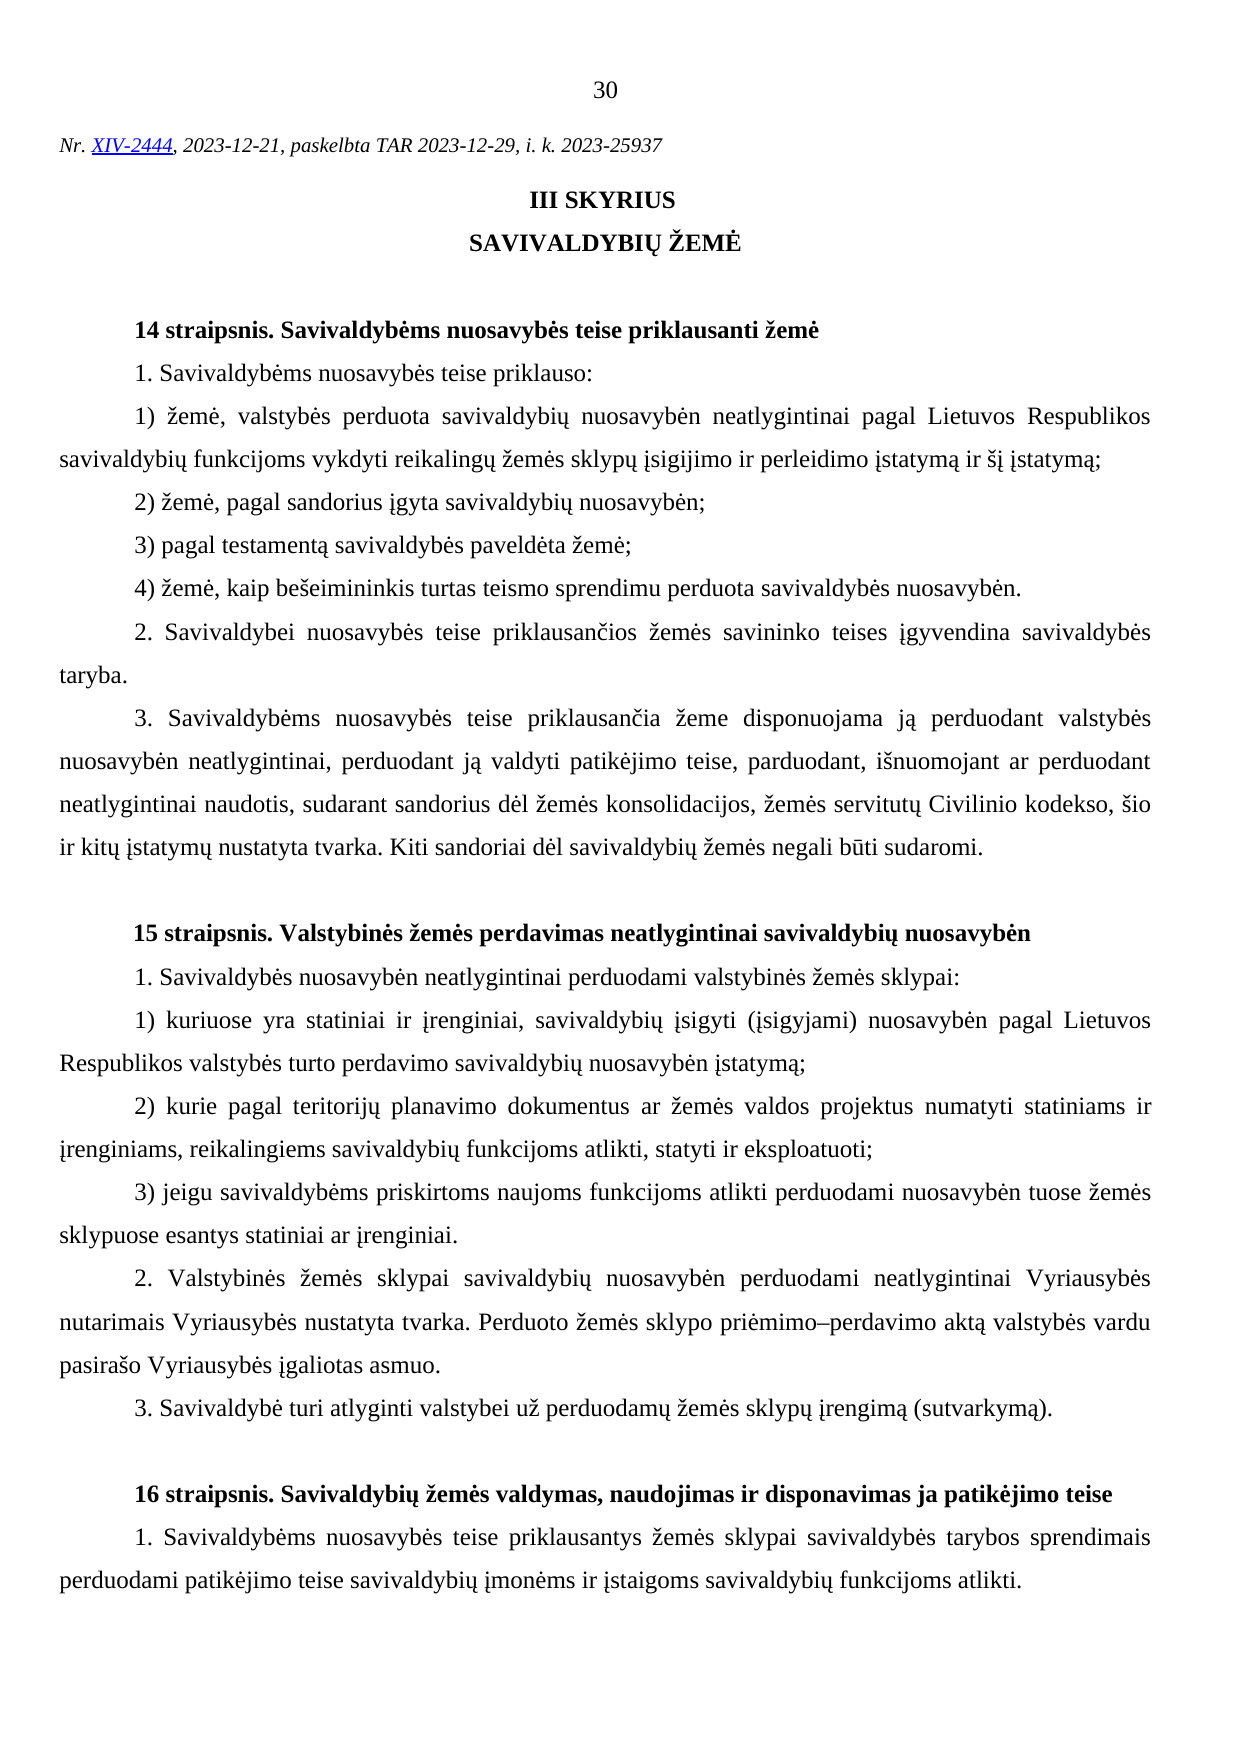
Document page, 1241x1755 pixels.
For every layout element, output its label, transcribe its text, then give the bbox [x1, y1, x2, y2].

text 14 straipsnis. Savivaldybėms nuosavybės teise priklausanti žemė [59, 315, 1152, 343]
text 3. Savivaldybė turi atlyginti valstybei už perduodamų žemės sklypų įrengimą (sutvarkymą). [59, 1393, 1152, 1422]
text 1. Savivaldybės nuosavybėn neatlygintinai perduodami valstybinės žemės sklypai: [59, 962, 1152, 990]
text 4) žemė, kaip bešeimininkis turtas teismo sprendimu perduota savivaldybės nuosavybėn. [59, 573, 1152, 602]
text 1) kuriuose yra statiniai ir įrenginiai, savivaldybių įsigyti (įsigyjami) nuosavybėn pagal Lietuvos Respublikos valstybės turto perdavimo savivaldybių nuosavybėn įstatymą; [59, 1005, 1152, 1077]
text 1. Savivaldybėms nuosavybės teise priklauso: [59, 358, 1152, 387]
text 3) pagal testamentą savivaldybės paveldėta žemė; [59, 530, 1152, 559]
text 2. Valstybinės žemės sklypai savivaldybių nuosavybėn perduodami neatlygintinai Vyriausybės nutarimais Vyriausybės nustatyta tvarka. Perduoto žemės sklypo priėmimo–perdavimo aktą valstybės vardu pasirašo Vyriausybės įgaliotas asmuo. [59, 1263, 1152, 1378]
text 1. Savivaldybėms nuosavybės teise priklausantys žemės sklypai savivaldybės tarybos sprendimais perduodami patikėjimo teise savivaldybių įmonėms ir įstaigoms savivaldybių funkcijoms atlikti. [59, 1522, 1152, 1594]
text 2) žemė, pagal sandorius įgyta savivaldybių nuosavybėn; [59, 487, 1152, 516]
text 2) kurie pagal teritorijų planavimo dokumentus ar žemės valdos projektus numatyti statiniams ir įrenginiams, reikalingiems savivaldybių funkcijoms atlikti, statyti ir eksploatuoti; [59, 1091, 1152, 1163]
text 1) žemė, valstybės perduota savivaldybių nuosavybėn neatlygintinai pagal Lietuvos Respublikos savivaldybių funkcijoms vykdyti reikalingų žemės sklypų įsigijimo ir perleidimo įstatymą ir šį įstatymą; [59, 401, 1152, 473]
text Savivaldybių žemė [59, 228, 1152, 257]
text 3) jeigu savivaldybėms priskirtoms naujoms funkcijoms atlikti perduodami nuosavybėn tuose žemės sklypuose esantys statiniai ar įrenginiai. [59, 1177, 1152, 1249]
text 15 straipsnis. Valstybinės žemės perdavimas neatlygintinai savivaldybių nuosavybėn [133, 918, 1152, 947]
text 2. Savivaldybei nuosavybės teise priklausančios žemės savininko teises įgyvendina savivaldybės taryba. [59, 617, 1152, 688]
text III skyrius [59, 185, 1152, 214]
text Nr. XIV-2444, 2023-12-21, paskelbta TAR 2023-12-29, i. k. 2023-25937 [59, 132, 1152, 157]
text 16 straipsnis. Savivaldybių žemės valdymas, naudojimas ir disponavimas ja patikėjimo teise [134, 1479, 1152, 1508]
text 3. Savivaldybėms nuosavybės teise priklausančia žeme disponuojama ją perduodant valstybės nuosavybėn neatlygintinai, perduodant ją valdyti patikėjimo teise, parduodant, išnuomojant ar perduodant neatlygintinai naudotis, sudarant sandorius dėl žemės konsolidacijos, žemės servitutų Civilinio kodekso, šio ir kitų įstatymų nustatyta tvarka. Kiti sandoriai dėl savivaldybių žemės negali būti sudaromi. [59, 703, 1152, 861]
